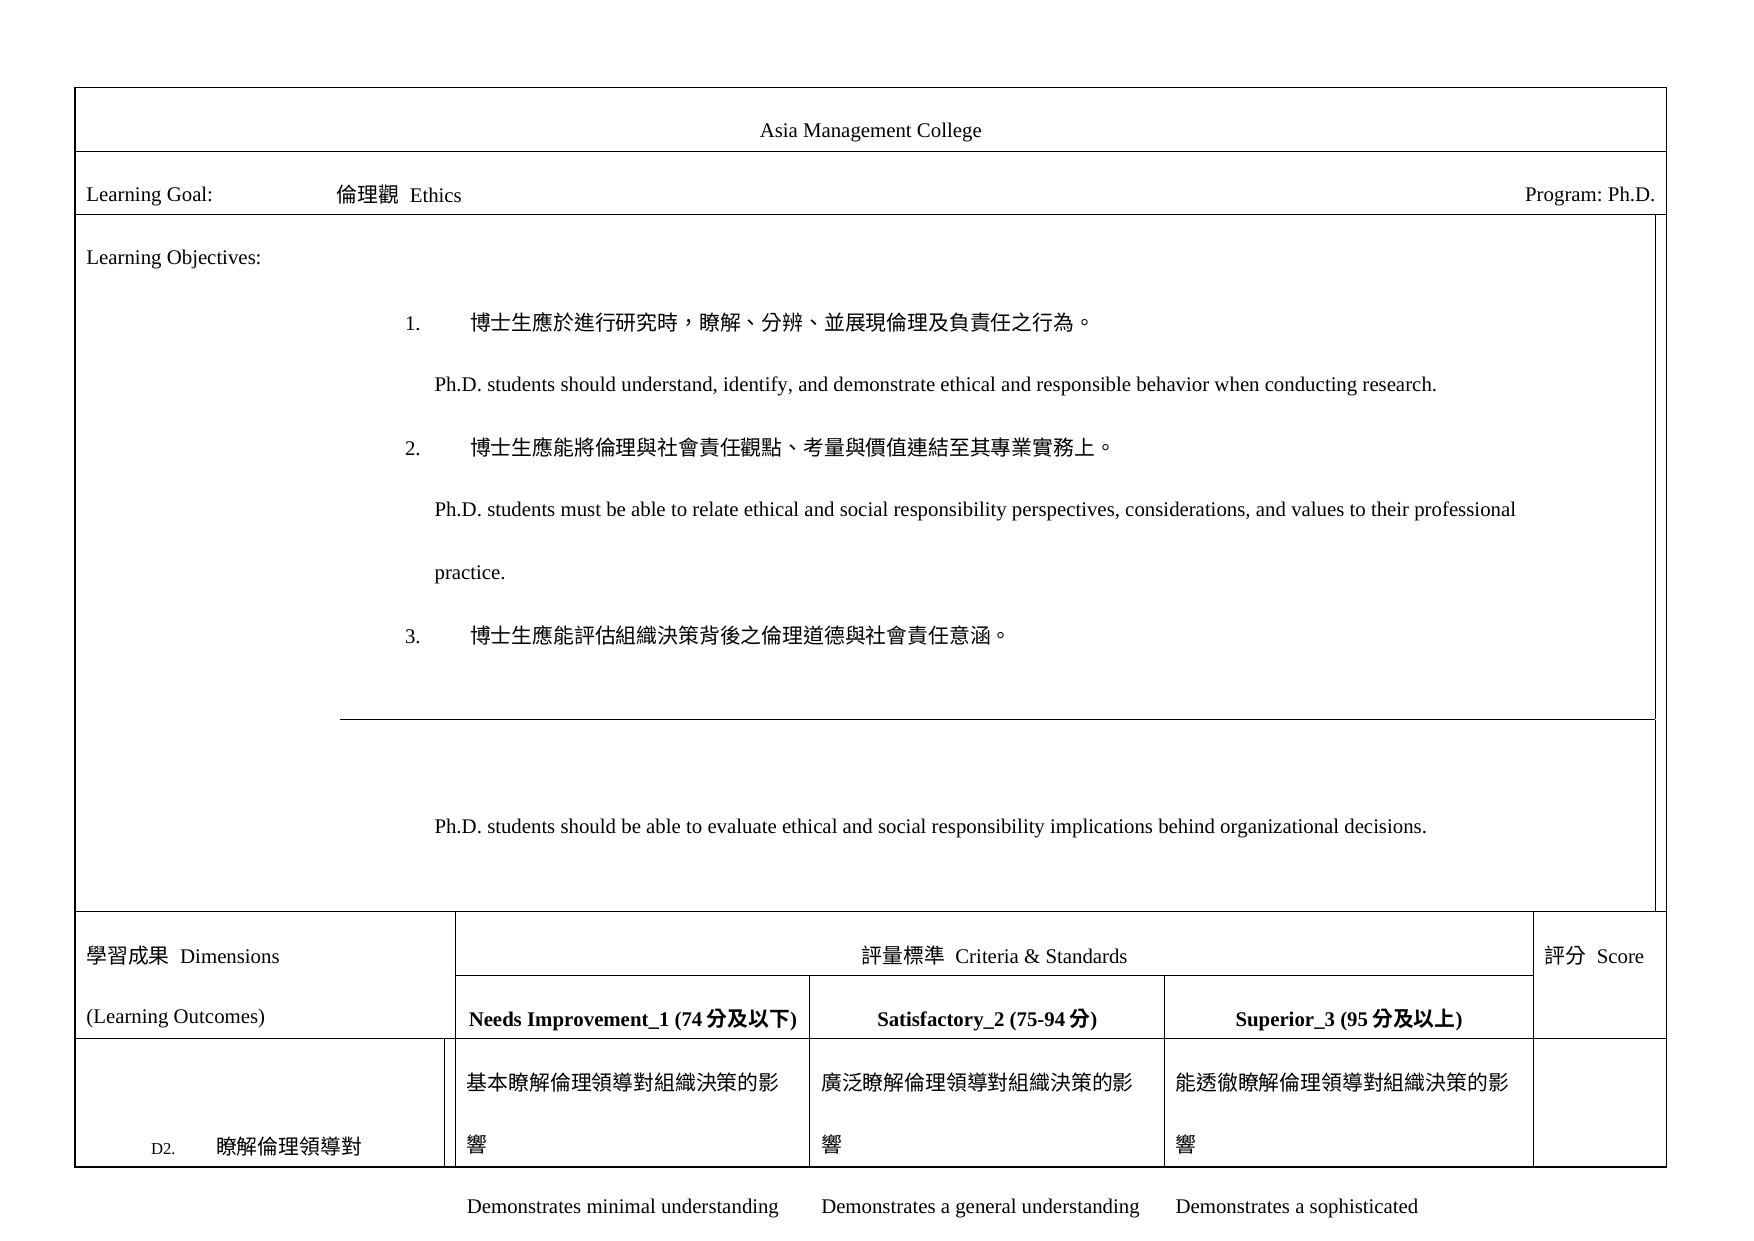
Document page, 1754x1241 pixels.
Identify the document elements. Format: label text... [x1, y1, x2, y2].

table_cell Learning Goal: [76, 152, 325, 214]
table_cell 倫理觀 Ethics [325, 152, 1376, 214]
table_header Asia Management College [76, 88, 1666, 151]
table_cell 評分 Score [1534, 912, 1666, 1038]
table_cell Program: Ph.D. [1376, 152, 1666, 214]
table_cell 學習成果 Dimensions (Learning Outcomes) [76, 912, 455, 1038]
table_cell Needs Improvement_1 (74分及以下) [456, 976, 809, 1038]
table_cell Satisfactory_2 (75-94分) [810, 976, 1164, 1038]
table_cell 能透徹瞭解倫理領導對組織決策的影響 Demonstrates a sophisticated understanding of the effects of ethical leadership on organizational decisions [1165, 1039, 1533, 1166]
table_cell 廣泛瞭解倫理領導對組織決策的影響 Demonstrates a general understanding of the effects of ethical leadership on organizational decisions [810, 1039, 1164, 1166]
table_cell Learning Objectives: [76, 215, 325, 911]
table_cell Superior_3 (95分及以上) [1165, 976, 1533, 1038]
table_cell 博士生應於進行研究時，瞭解、分辨、並展現倫理及負責任之行為。 Ph.D. students should understand, identify, and demonstrate ethical and responsible behavior when conducting research. 博士生應能將倫理與社會責任觀點、考量與價值連結至其專業實務上。 Ph.D. students must be able to relate ethical and social responsibility perspectives, considerations, and values to their professional practice. 博士生應能評估組織決策背後之倫理道德與社會責任意涵。 Ph.D. students should be able to evaluate ethical and social responsibility implications behind organizational decisions. [325, 215, 1666, 911]
table_cell 基本瞭解倫理領導對組織決策的影響 Demonstrates minimal understanding of the effects of ethical leadership on organizational decisions [456, 1039, 809, 1166]
table_cell [1534, 1039, 1666, 1166]
table_cell 評量標準 Criteria & Standards [456, 912, 1533, 975]
table_cell 瞭解倫理領導對組織決策的影響 Recognition of the effects of ethical leadership on organizational decisions [76, 1039, 444, 1166]
